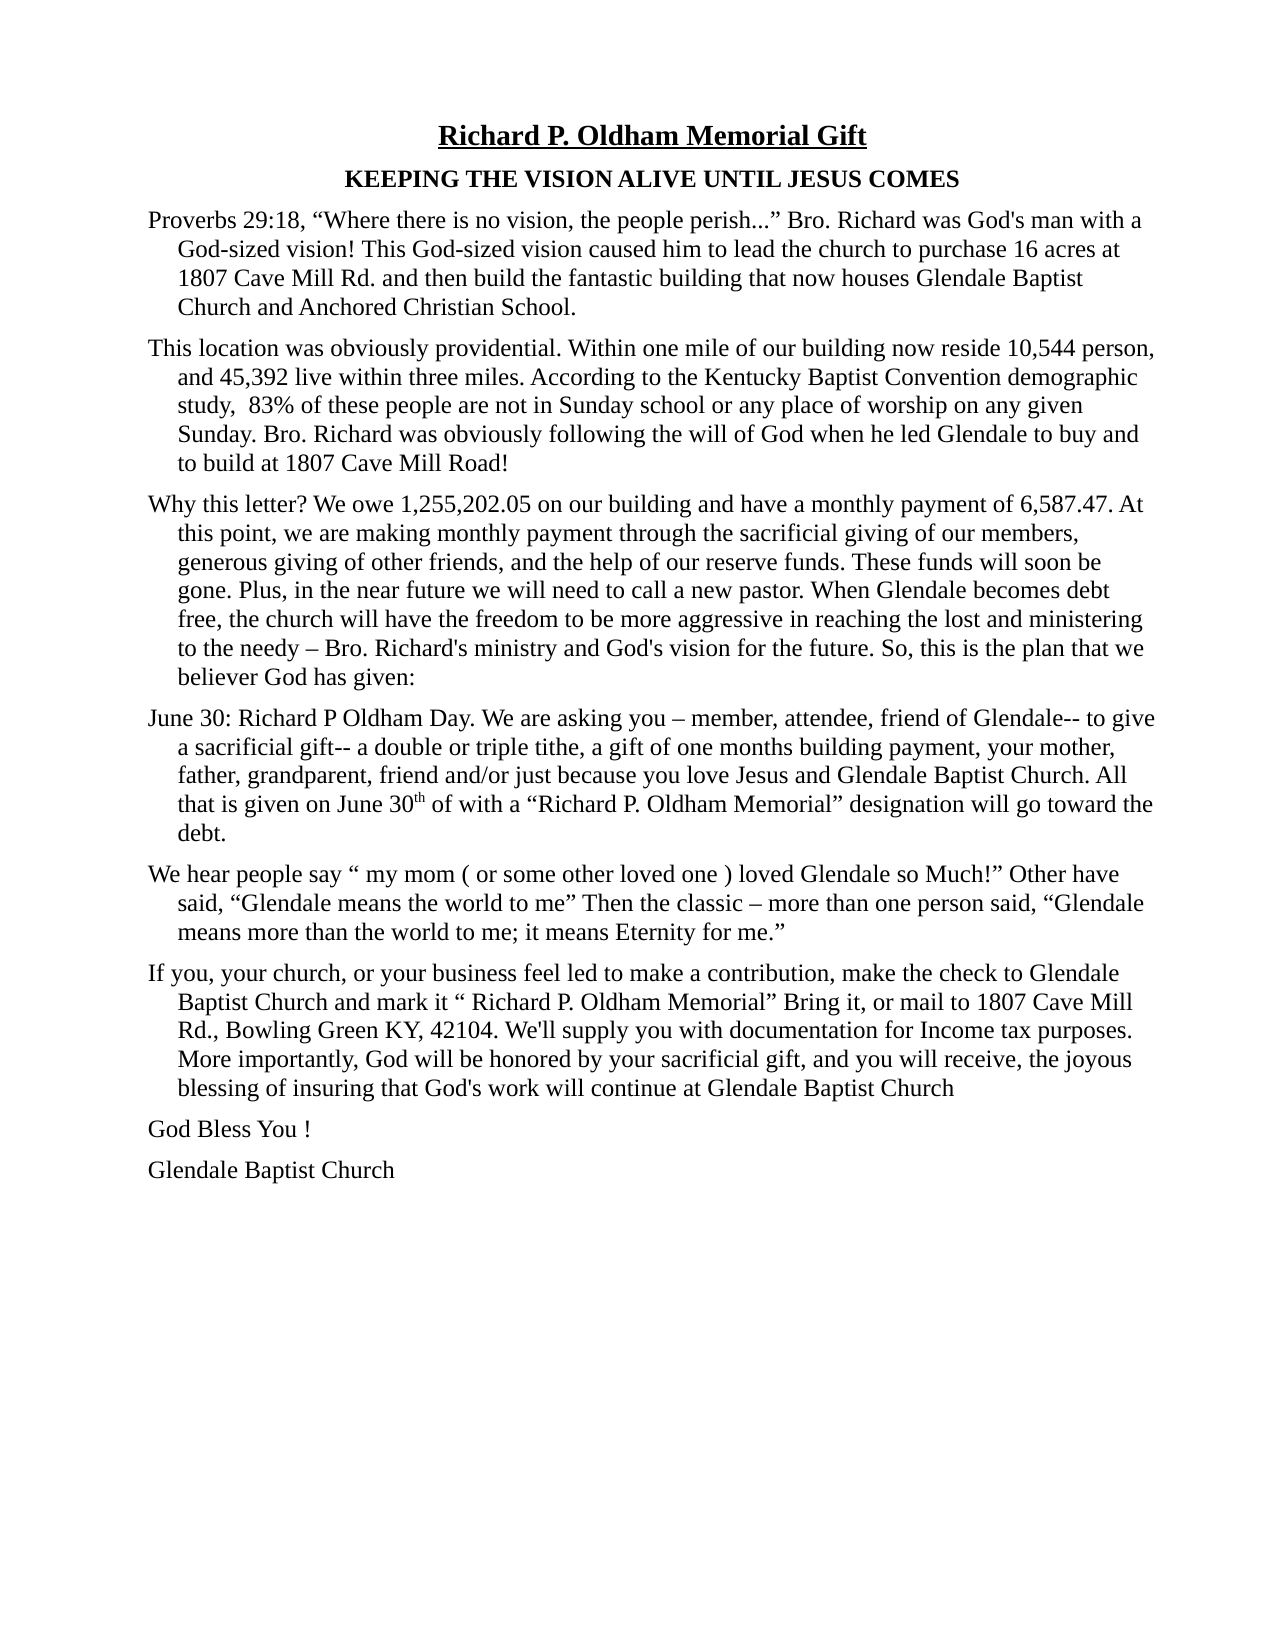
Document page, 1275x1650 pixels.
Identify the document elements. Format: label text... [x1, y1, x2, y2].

text God Bless You ! [148, 1114, 1157, 1143]
text Proverbs 29:18, “Where there is no vision, the people perish...” Bro. Richard was God's man with a God-sized vision! This God-sized vision caused him to lead the church to purchase 16 acres at 1807 Cave Mill Rd. and then build the fantastic building that now houses Glendale Baptist Church and Anchored Christian School. [148, 205, 1157, 320]
text We hear people say “ my mom ( or some other loved one ) loved Glendale so Much!” Other have said, “Glendale means the world to me” Then the classic – more than one person said, “Glendale means more than the world to me; it means Eternity for me.” [148, 859, 1157, 945]
text Glendale Baptist Church [148, 1155, 1157, 1184]
text June 30: Richard P Oldham Day. We are asking you – member, attendee, friend of Glendale-- to give a sacrificial gift-- a double or triple tithe, a gift of one months building payment, your mother, father, grandparent, friend and/or just because you love Jesus and Glendale Baptist Church. All that is given on June 30th of with a “Richard P. Oldham Memorial” designation will go toward the debt. [148, 703, 1157, 847]
text This location was obviously providential. Within one mile of our building now reside 10,544 person, and 45,392 live within three miles. According to the Kentucky Baptist Convention demographic study, 83% of these people are not in Sunday school or any place of worship on any given Sunday. Bro. Richard was obviously following the will of God when he led Glendale to buy and to build at 1807 Cave Mill Road! [148, 333, 1157, 477]
text KEEPING THE VISION ALIVE UNTIL JESUS COMES [148, 164, 1157, 193]
text Richard P. Oldham Memorial Gift [148, 118, 1157, 152]
text If you, your church, or your business feel led to make a contribution, make the check to Glendale Baptist Church and mark it “ Richard P. Oldham Memorial” Bring it, or mail to 1807 Cave Mill Rd., Bowling Green KY, 42104. We'll supply you with documentation for Income tax purposes. More importantly, God will be honored by your sacrificial gift, and you will receive, the joyous blessing of insuring that God's work will continue at Glendale Baptist Church [148, 958, 1157, 1102]
text Why this letter? We owe 1,255,202.05 on our building and have a monthly payment of 6,587.47. At this point, we are making monthly payment through the sacrificial giving of our members, generous giving of other friends, and the help of our reserve funds. These funds will soon be gone. Plus, in the near future we will need to call a new pastor. When Glendale becomes debt free, the church will have the freedom to be more aggressive in reaching the lost and ministering to the needy – Bro. Richard's ministry and God's vision for the future. So, this is the plan that we believer God has given: [148, 489, 1157, 690]
